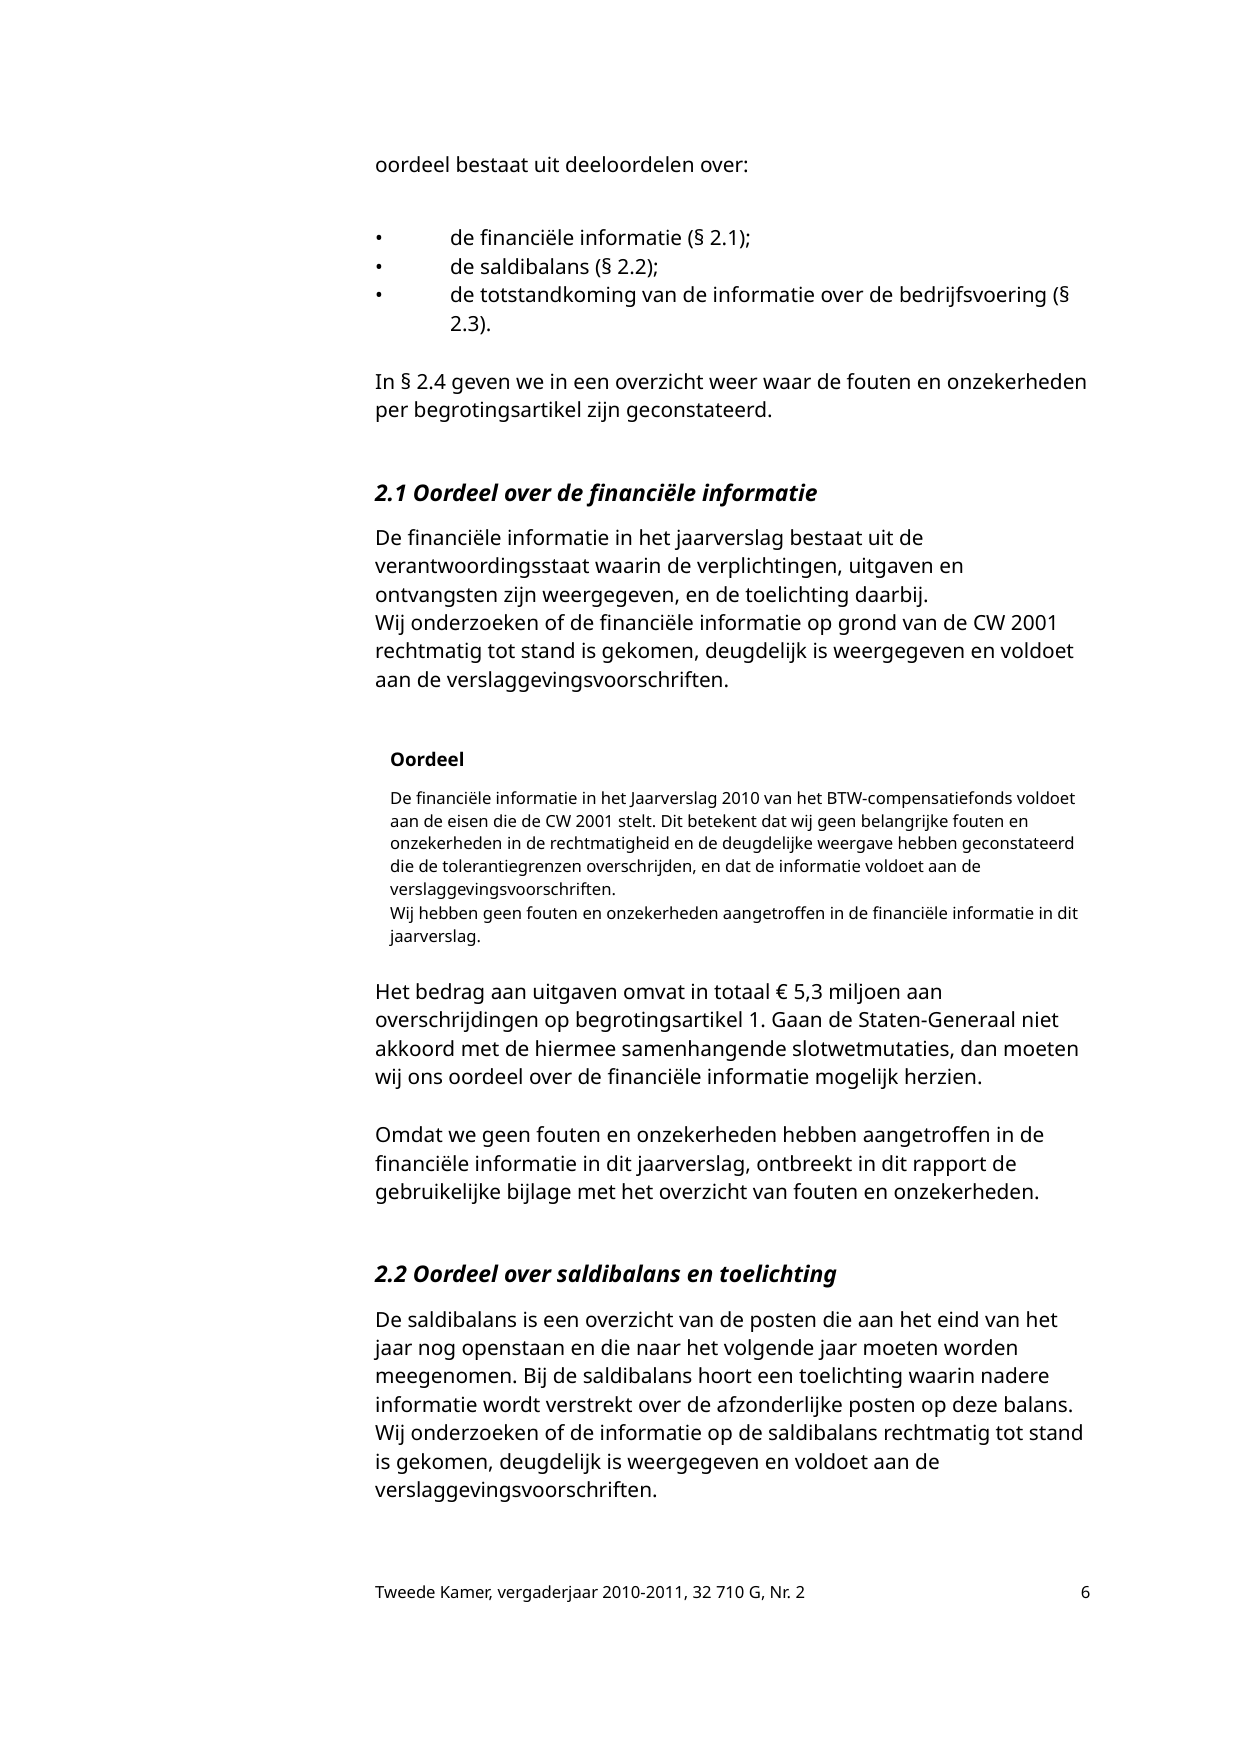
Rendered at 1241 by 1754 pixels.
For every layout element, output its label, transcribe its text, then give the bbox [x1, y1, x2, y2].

list de totstandkoming van de informatie over de bedrijfsvoering (§ 2.3). [375, 309, 1090, 366]
text Wij hebben geen fouten en onzekerheden aangetroffen in de financiële informatie in dit jaarverslag. [390, 930, 1087, 975]
list de saldibalans (§ 2.2); [375, 280, 1090, 309]
subtitle 2.1 Oordeel over de financiële informatie [375, 505, 1090, 536]
subtitle 2.2 Oordeel over saldibalans en toelichting [375, 1287, 1090, 1318]
text De saldibalans is een overzicht van de posten die aan het eind van het jaar nog openstaan en die naar het volgende jaar moeten worden meegenomen. Bij de saldibalans hoort een toelichting waarin nadere informatie wordt verstrekt over de afzonderlijke posten op deze balans. Wij onderzoeken of de informatie op de saldibalans rechtmatig tot stand is gekomen, deugdelijk is weergegeven en voldoet aan de verslaggevingsvoorschriften. [375, 1333, 1090, 1532]
text In § 2.4 geven we in een overzicht weer waar de fouten en onzekerheden per begrotingsartikel zijn geconstateerd. [375, 396, 1090, 452]
text Wij onderzoeken of de financiële informatie op grond van de CW 2001 rechtmatig tot stand is gekomen, deugdelijk is weergegeven en voldoet aan de verslaggevingsvoorschriften. [375, 637, 1090, 722]
text De financiële informatie in het jaarverslag bestaat uit de verantwoordingsstaat waarin de verplichtingen, uitgaven en ontvangsten zijn weergegeven, en de toelichting daarbij. [375, 551, 1090, 637]
list de financiële informatie (§ 2.1); [375, 252, 1090, 280]
text De financiële informatie in het Jaarverslag 2010 van het BTW-compensatiefonds voldoet aan de eisen die de CW 2001 stelt. Dit betekent dat wij geen belangrijke fouten en onzekerheden in de rechtmatigheid en de deugdelijke weergave hebben geconstateerd die de tolerantiegrenzen overschrijden, en dat de informatie voldoet aan de verslaggevingsvoorschriften. [390, 815, 1087, 928]
text Het bedrag aan uitgaven omvat in totaal € 5,3 miljoen aan overschrijdingen op begrotingsartikel 1. Gaan de Staten-Generaal niet akkoord met de hiermee samenhangende slotwetmutaties, dan moeten wij ons oordeel over de financiële informatie mogelijk herzien. [375, 1005, 1090, 1119]
text In dit hoofdstuk lichten wij ons oordeel over het jaarverslag toe. Dit oordeel bestaat uit deeloordelen over: [375, 150, 1090, 207]
text Omdat we geen fouten en onzekerheden hebben aangetroffen in de financiële informatie in dit jaarverslag, ontbreekt in dit rapport de gebruikelijke bijlage met het overzicht van fouten en onzekerheden. [375, 1149, 1090, 1234]
subtitle Oordeel [390, 774, 1087, 800]
